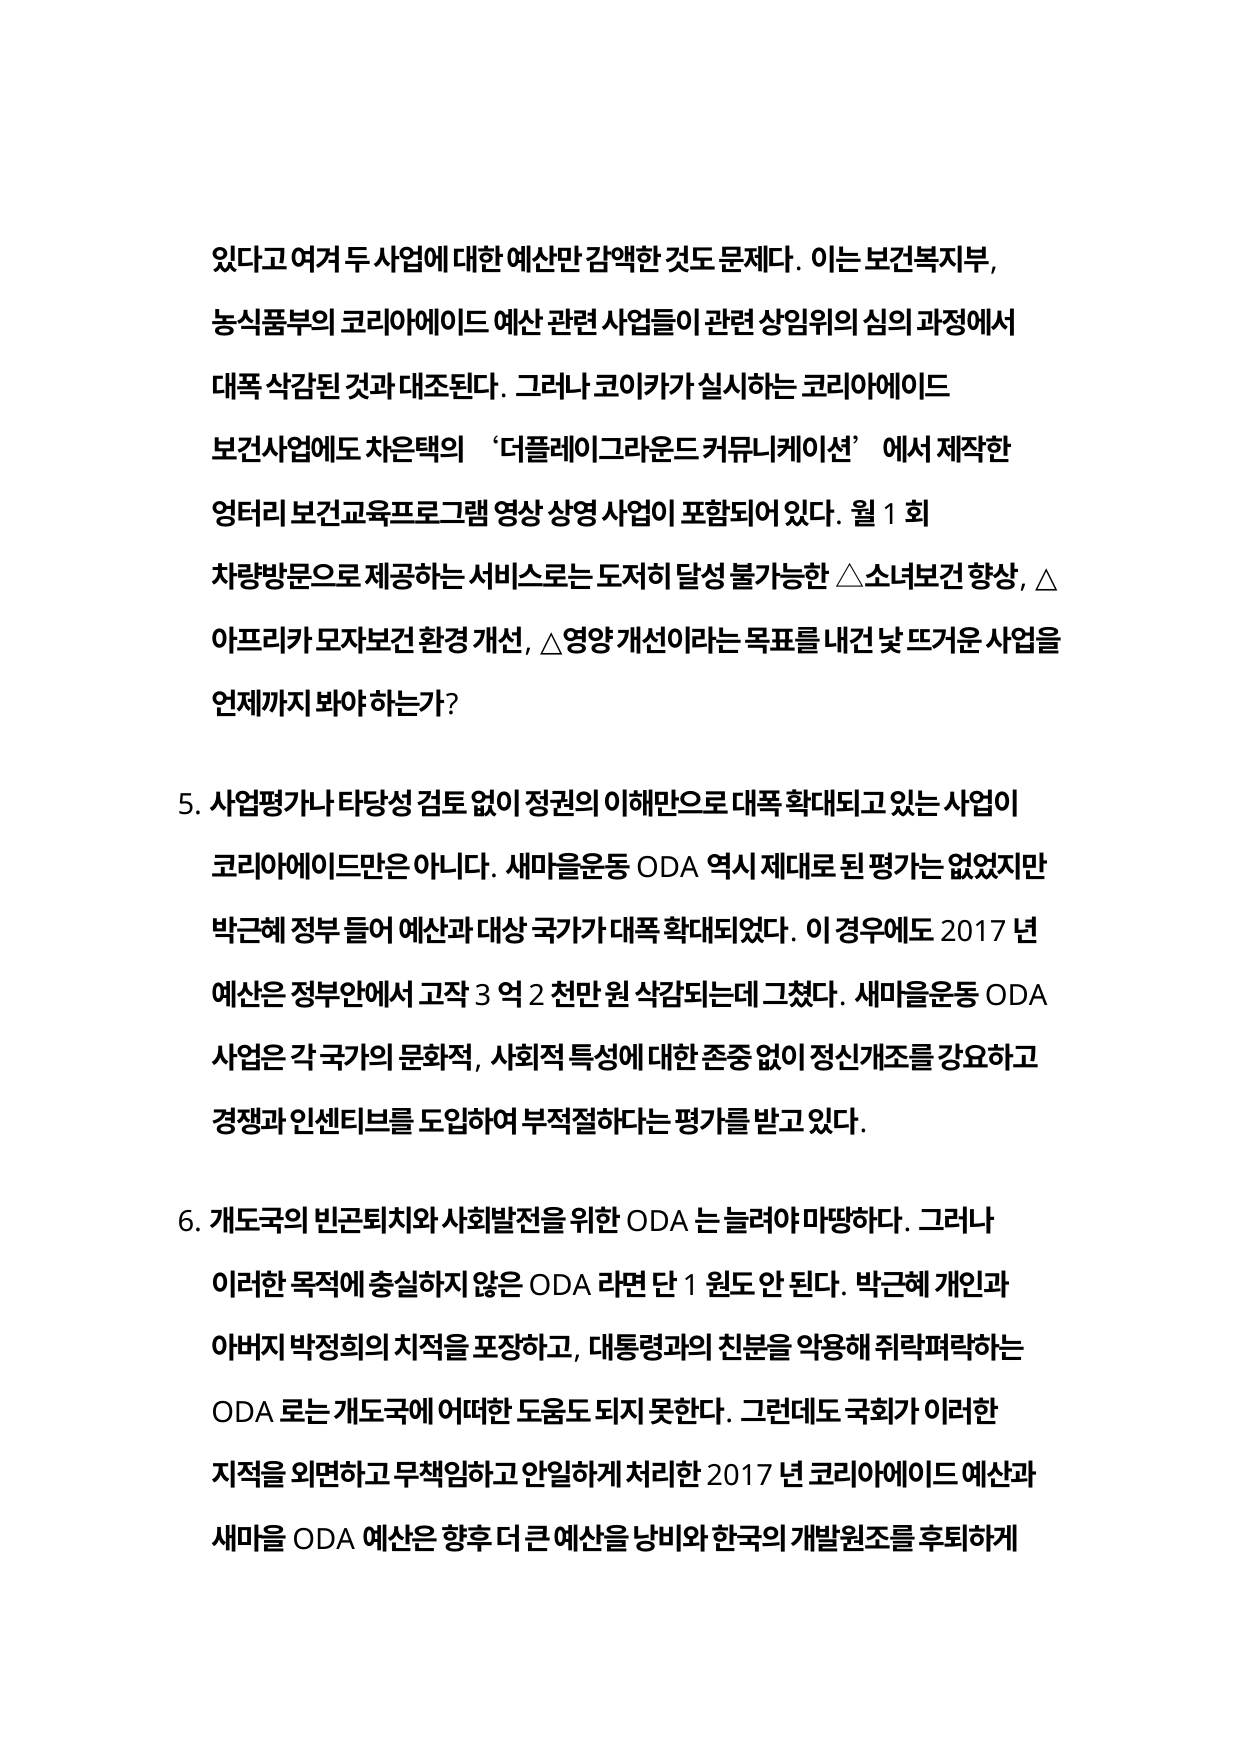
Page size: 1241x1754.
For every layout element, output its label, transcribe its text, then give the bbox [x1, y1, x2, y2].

text 6. 개도국의 빈곤퇴치와 사회발전을 위한 ODA는 늘려야 마땅하다. 그러나 이러한 목적에 충실하지 않은 ODA라면 단 1원도 안 된다. 박근혜 개인과 아버지 박정희의 치적을 포장하고, 대통령과의 친분을 악용해 쥐락펴락하는 ODA로는 개도국에 어떠한 도움도 되지 못한다. 그런데도 국회가 이러한 지적을 외면하고 무책임하고 안일하게 처리한 2017년 코리아에이드 예산과 새마을 ODA 예산은 향후 더 큰 예산을 낭비와 한국의 개발원조를 후퇴하게 [177, 1198, 1063, 1558]
text 5. 사업평가나 타당성 검토 없이 정권의 이해만으로 대폭 확대되고 있는 사업이 코리아에이드만은 아니다. 새마을운동 ODA 역시 제대로 된 평가는 없었지만 박근혜 정부 들어 예산과 대상 국가가 대폭 확대되었다. 이 경우에도 2017년 예산은 정부안에서 고작 3억 2천만 원 삭감되는데 그쳤다. 새마을운동 ODA 사업은 각 국가의 문화적, 사회적 특성에 대한 존중 없이 정신개조를 강요하고 경쟁과 인센티브를 도입하여 부적절하다는 평가를 받고 있다. [177, 780, 1063, 1141]
text 있다고 여겨 두 사업에 대한 예산만 감액한 것도 문제다. 이는 보건복지부, 농식품부의 코리아에이드 예산 관련 사업들이 관련 상임위의 심의 과정에서 대폭 삭감된 것과 대조된다. 그러나 코이카가 실시하는 코리아에이드 보건사업에도 차은택의 ‘더플레이그라운드 커뮤니케이션’에서 제작한 엉터리 보건교육프로그램 영상 상영 사업이 포함되어 있다. 월 1회 차량방문으로 제공하는 서비스로는 도저히 달성 불가능한 △소녀보건 향상, △아프리카 모자보건 환경 개선, △영양 개선이라는 목표를 내건 낯 뜨거운 사업을 언제까지 봐야 하는가? [177, 236, 1063, 723]
